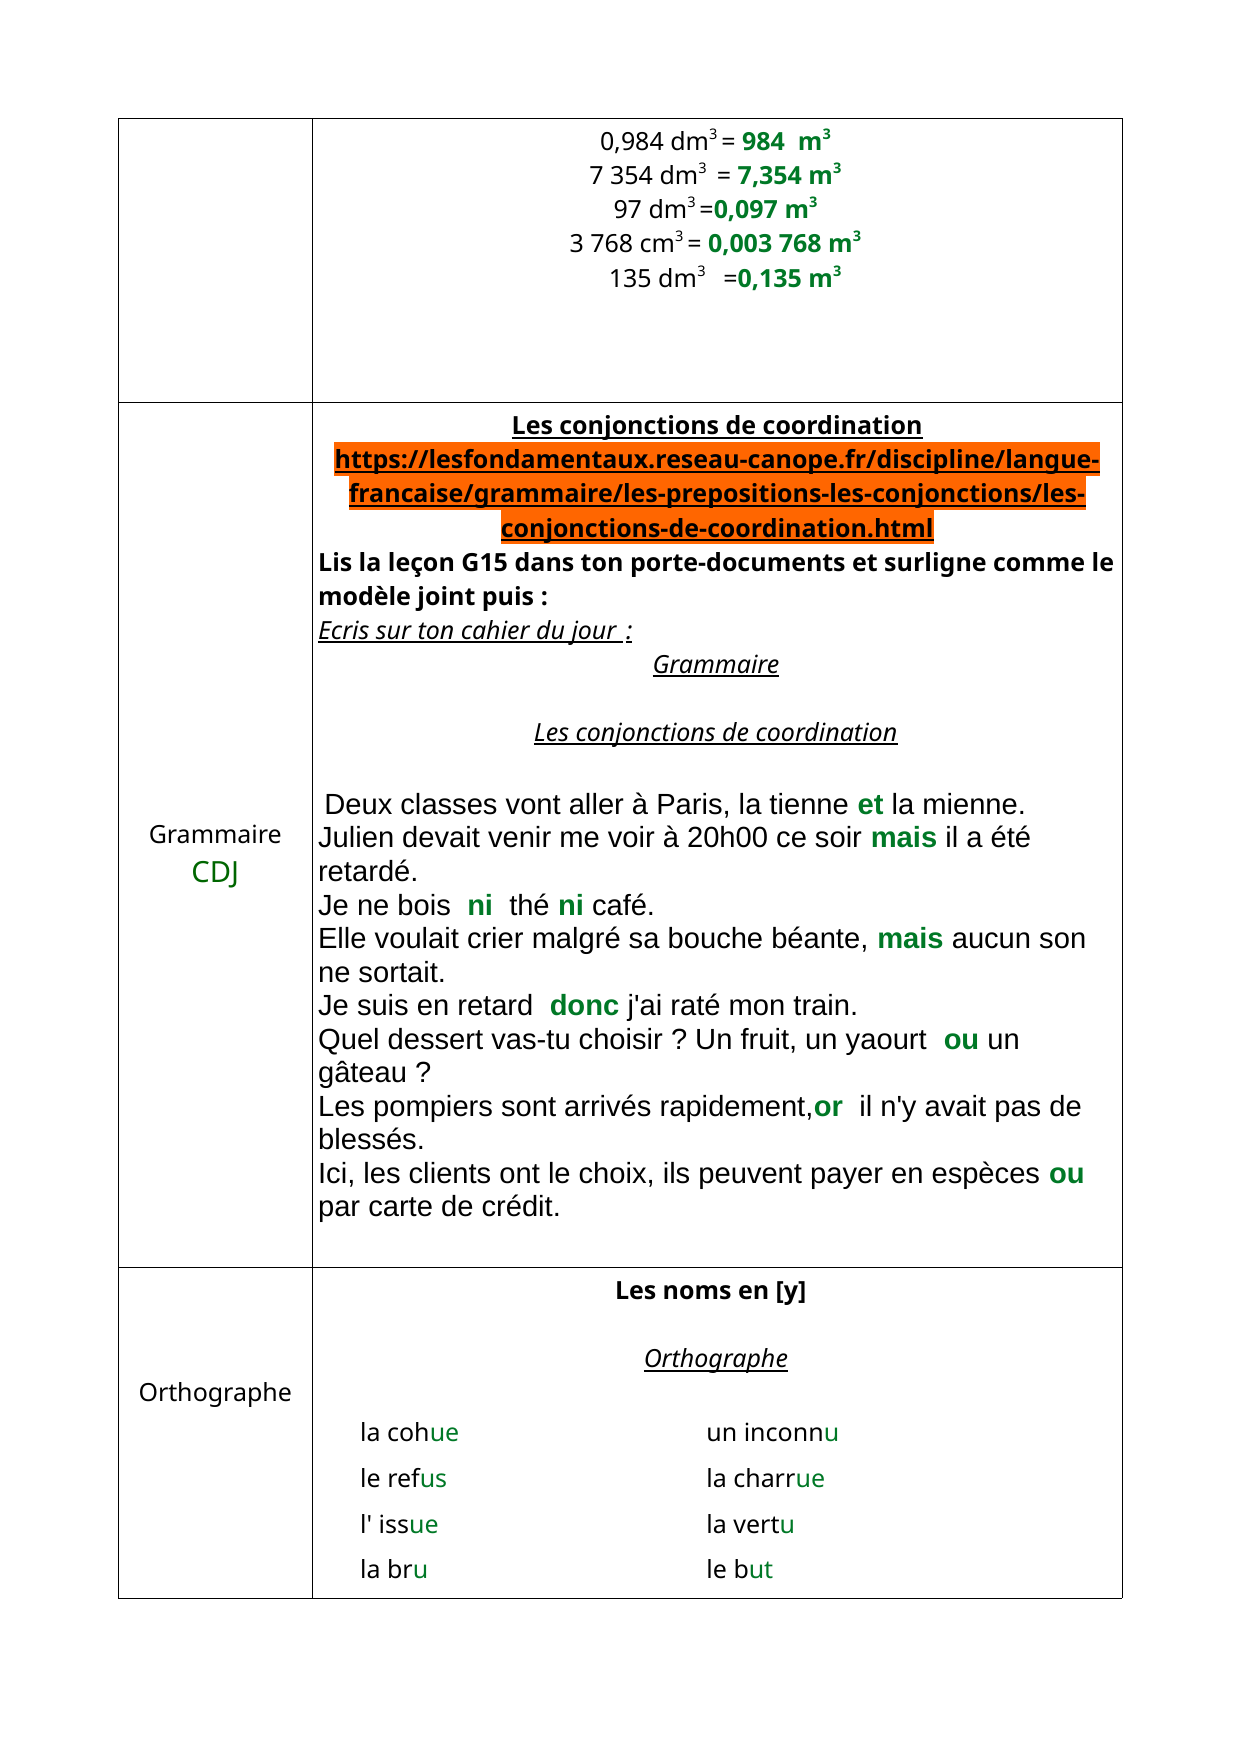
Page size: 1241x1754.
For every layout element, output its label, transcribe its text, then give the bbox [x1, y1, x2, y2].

table_cell Les conjonctions de coordination https://lesfondamentaux.reseau-canope.fr/discipline/langue-francaise/grammaire/les-prepositions-les-conjonctions/les-conjonctions-de-coordination.html Lis la leçon G15 dans ton porte-documents et surligne comme le modèle joint puis : Ecris sur ton cahier du jour : Grammaire Les conjonctions de coordination Deux classes vont aller à Paris, la tienne et la mienne. Julien devait venir me voir à 20h00 ce soir mais il a été retardé. Je ne bois ni thé ni café. Elle voulait crier malgré sa bouche béante, mais aucun son ne sortait. Je suis en retard donc j'ai raté mon train. Quel dessert vas-tu choisir ? Un fruit, un yaourt ou un gâteau ? Les pompiers sont arrivés rapidement,or il n'y avait pas de blessés. Ici, les clients ont le choix, ils peuvent payer en espèces ou par carte de crédit. [313, 403, 1122, 1267]
table_cell Les noms en [y] Orthographe [313, 1268, 1122, 1597]
table_cell l' issue [355, 1501, 700, 1546]
table_cell le refus [355, 1456, 700, 1500]
table_cell Orthographe [119, 1268, 312, 1597]
table_header la cohue [355, 1410, 700, 1455]
table_cell 0,984 dm3 = 984 m3 7 354 dm3 = 7,354 m3 97 dm3 =0,097 m3 3 768 cm3 = 0,003 768 m3 135 dm3 =0,135 m3 [313, 119, 1122, 402]
table_cell la charrue [701, 1456, 1042, 1500]
table_header un inconnu [701, 1410, 1042, 1455]
table_cell [119, 119, 312, 402]
table_cell la bru [355, 1547, 700, 1592]
table_cell Grammaire CDJ [119, 403, 312, 1267]
table_cell le but [701, 1547, 1042, 1592]
table_cell la vertu [701, 1501, 1042, 1546]
